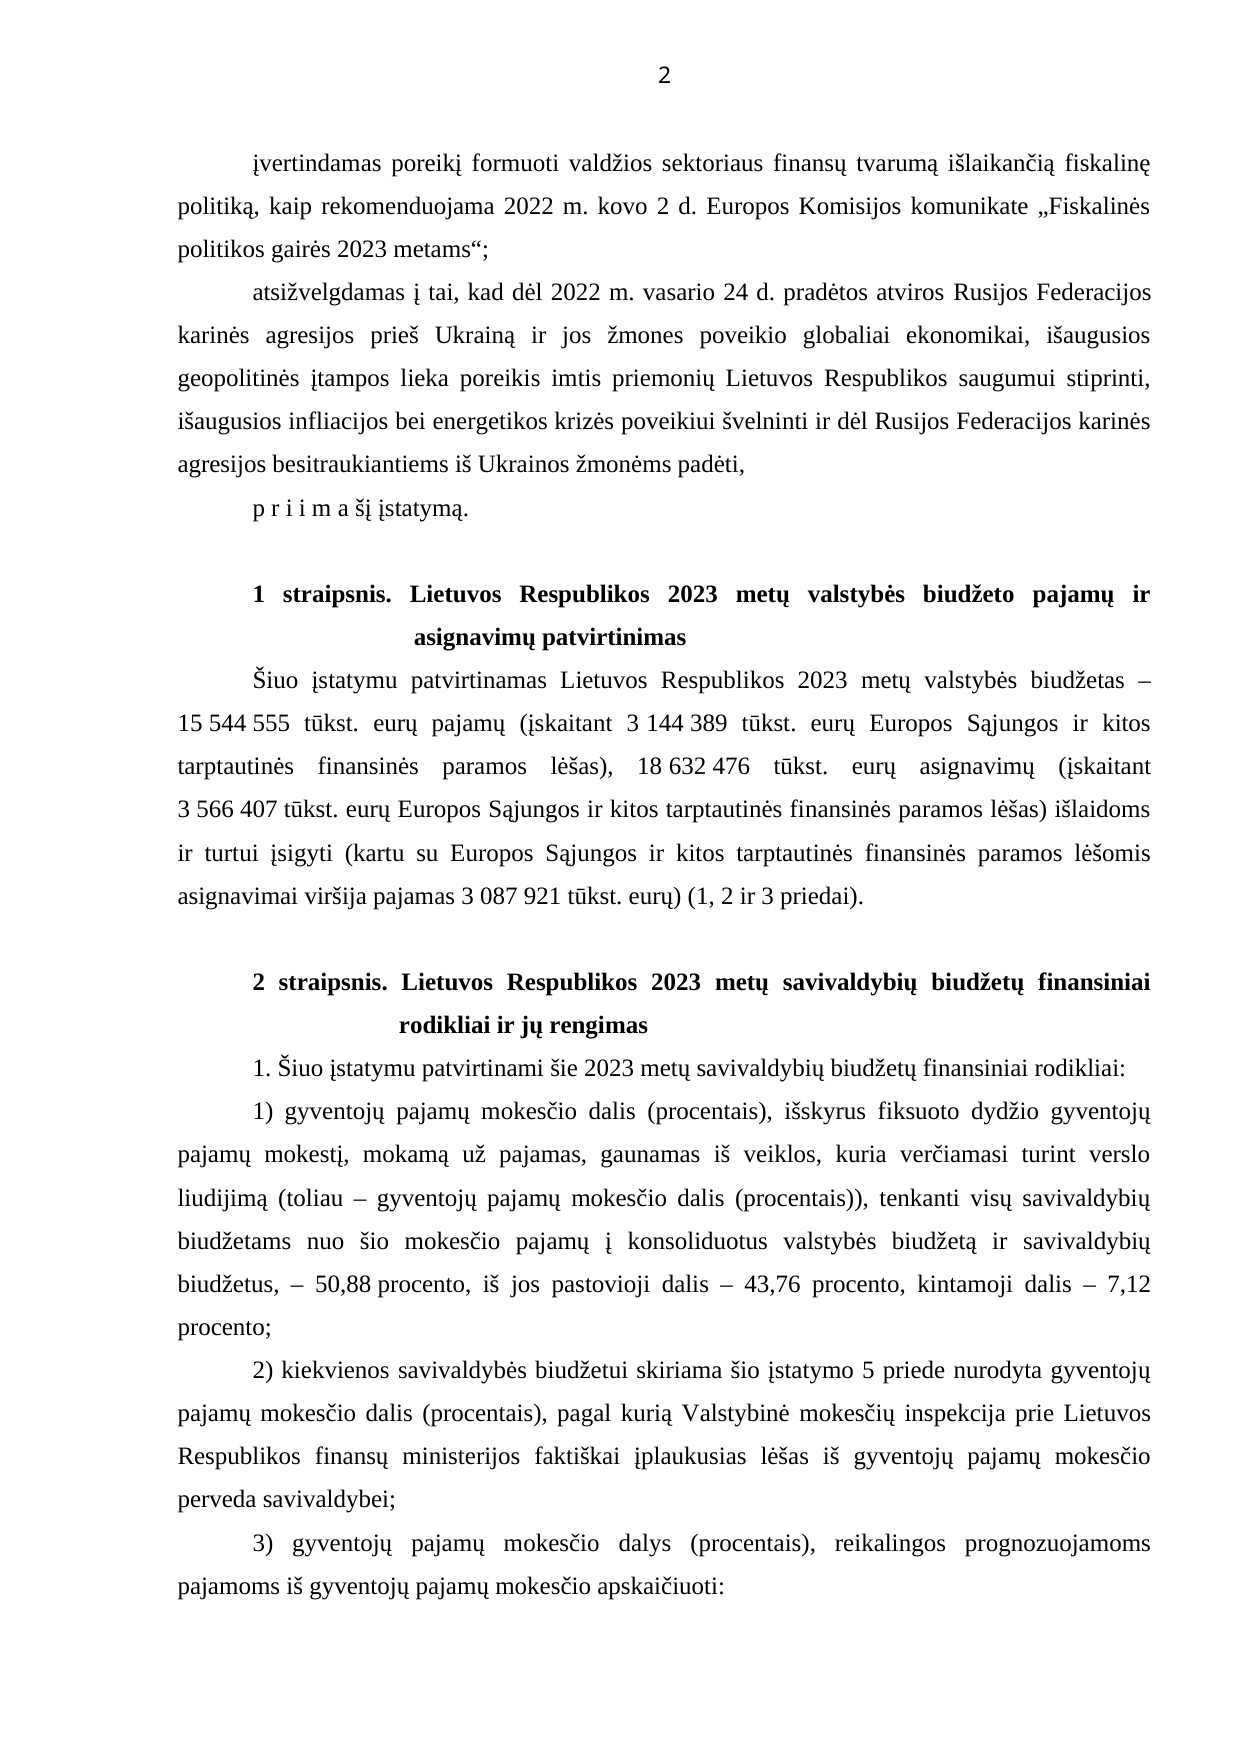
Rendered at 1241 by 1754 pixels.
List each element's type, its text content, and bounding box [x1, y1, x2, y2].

text 1 straipsnis. Lietuvos Respublikos 2023 metų valstybės biudžeto pajamų ir asignavimų patvirtinimas [252, 579, 1152, 651]
text priima šį įstatymą. [177, 493, 1152, 521]
text 2) kiekvienos savivaldybės biudžetui skiriama šio įstatymo 5 priede nurodyta gyventojų pajamų mokesčio dalis (procentais), pagal kurią Valstybinė mokesčių inspekcija prie Lietuvos Respublikos finansų ministerijos faktiškai įplaukusias lėšas iš gyventojų pajamų mokesčio perveda savivaldybei; [177, 1355, 1152, 1513]
text 1. Šiuo įstatymu patvirtinami šie 2023 metų savivaldybių biudžetų finansiniai rodikliai: [177, 1053, 1152, 1082]
text atsižvelgdamas į tai, kad dėl 2022 m. vasario 24 d. pradėtos atviros Rusijos Federacijos karinės agresijos prieš Ukrainą ir jos žmones poveikio globaliai ekonomikai, išaugusios geopolitinės įtampos lieka poreikis imtis priemonių Lietuvos Respublikos saugumui stiprinti, išaugusios infliacijos bei energetikos krizės poveikiui švelninti ir dėl Rusijos Federacijos karinės agresijos besitraukiantiems iš Ukrainos žmonėms padėti, [177, 277, 1152, 478]
text 1) gyventojų pajamų mokesčio dalis (procentais), išskyrus fiksuoto dydžio gyventojų pajamų mokestį, mokamą už pajamas, gaunamas iš veiklos, kuria verčiamasi turint verslo liudijimą (toliau – gyventojų pajamų mokesčio dalis (procentais)), tenkanti visų savivaldybių biudžetams nuo šio mokesčio pajamų į konsoliduotus valstybės biudžetą ir savivaldybių biudžetus, – 50,88 procento, iš jos pastovioji dalis – 43,76 procento, kintamoji dalis – 7,12 procento; [177, 1096, 1152, 1341]
text įvertindamas poreikį formuoti valdžios sektoriaus finansų tvarumą išlaikančią fiskalinę politiką, kaip rekomenduojama 2022 m. kovo 2 d. Europos Komisijos komunikate „Fiskalinės politikos gairės 2023 metams“; [177, 148, 1152, 263]
text 3) gyventojų pajamų mokesčio dalys (procentais), reikalingos prognozuojamoms pajamoms iš gyventojų pajamų mokesčio apskaičiuoti: [177, 1528, 1152, 1599]
text Šiuo įstatymu patvirtinamas Lietuvos Respublikos 2023 metų valstybės biudžetas – 15 544 555 tūkst. eurų pajamų (įskaitant 3 144 389 tūkst. eurų Europos Sąjungos ir kitos tarptautinės finansinės paramos lėšas), 18 632 476 tūkst. eurų asignavimų (įskaitant 3 566 407 tūkst. eurų Europos Sąjungos ir kitos tarptautinės finansinės paramos lėšas) išlaidoms ir turtui įsigyti (kartu su Europos Sąjungos ir kitos tarptautinės finansinės paramos lėšomis asignavimai viršija pajamas 3 087 921 tūkst. eurų) (1, 2 ir 3 priedai). [177, 665, 1152, 909]
text 2 straipsnis. Lietuvos Respublikos 2023 metų savivaldybių biudžetų finansiniai rodikliai ir jų rengimas [252, 967, 1152, 1039]
